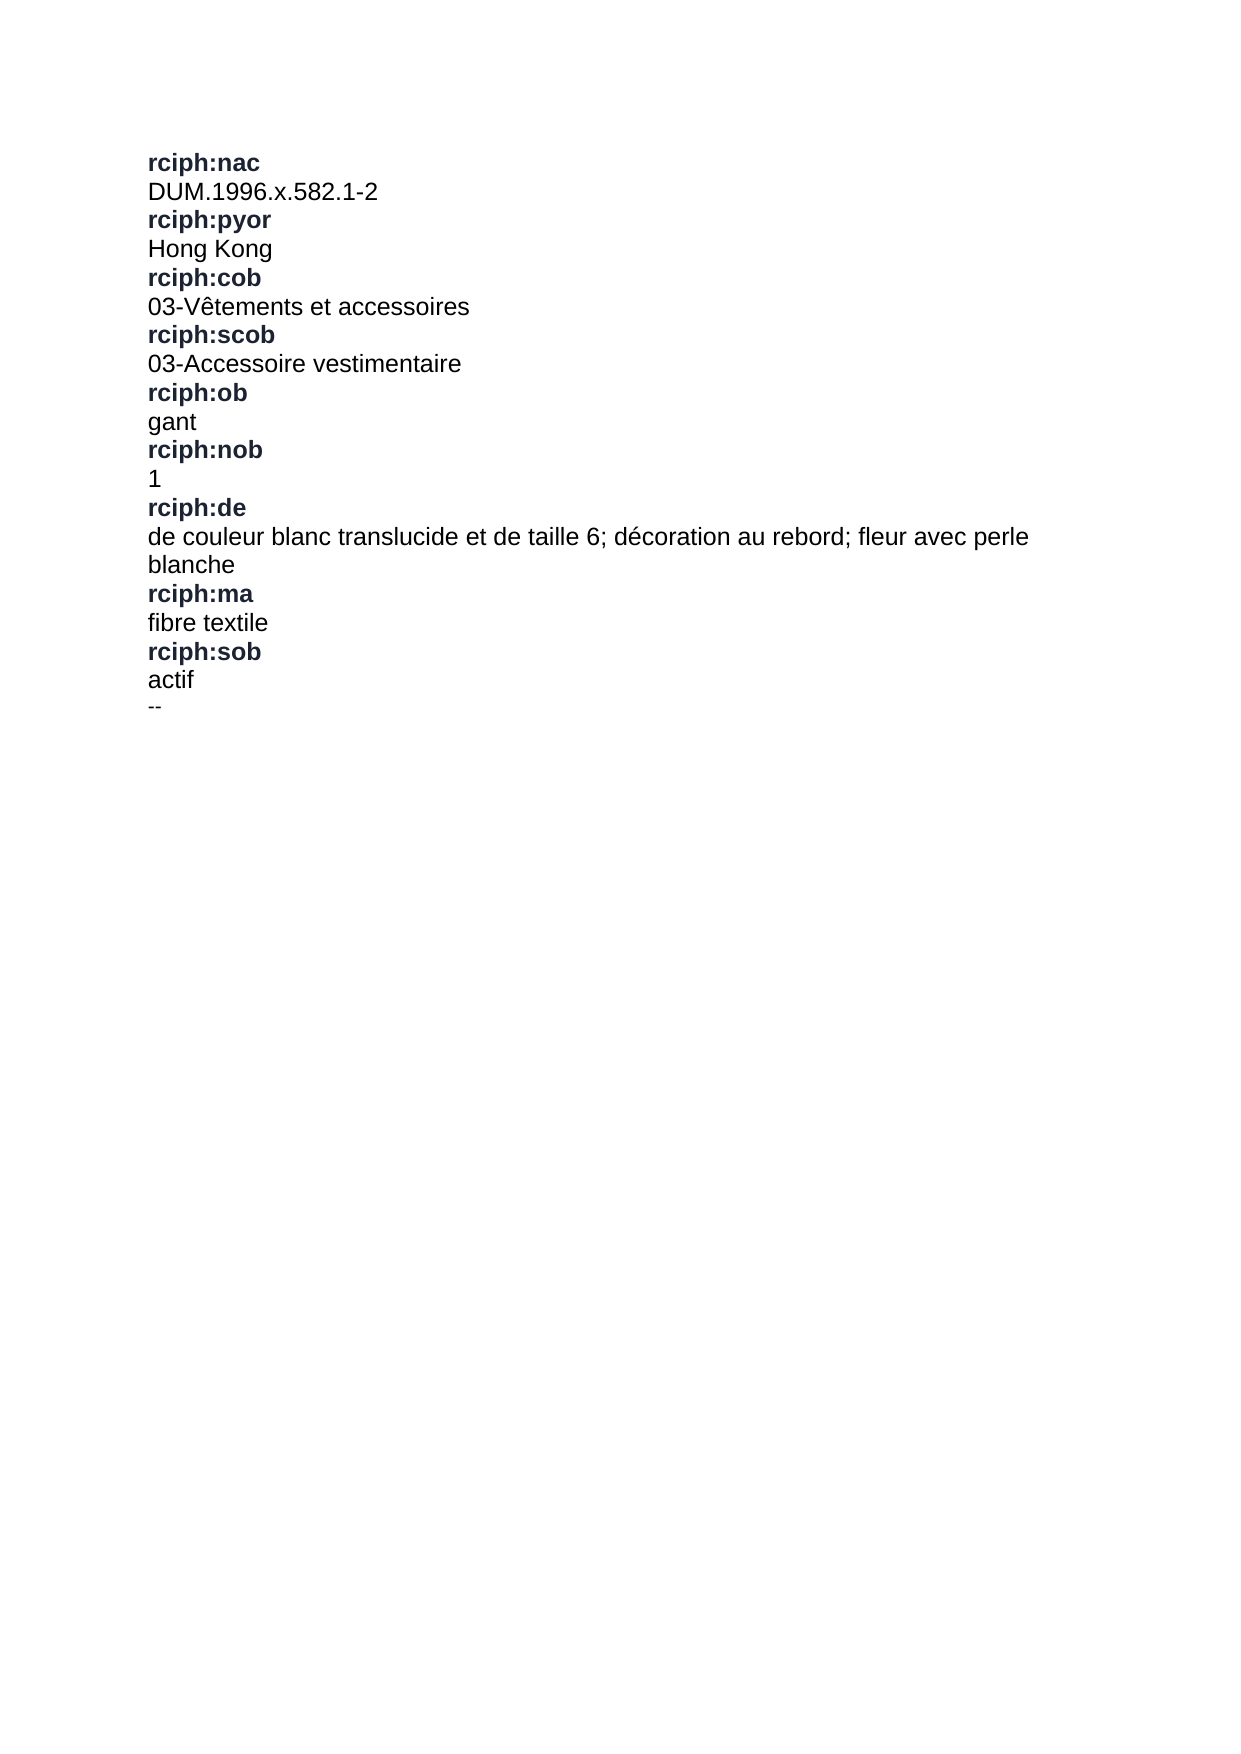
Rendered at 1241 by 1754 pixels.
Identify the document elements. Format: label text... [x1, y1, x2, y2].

text rciph:pyor [148, 205, 1092, 234]
text de couleur blanc translucide et de taille 6; décoration au rebord; fleur avec perle blanche [148, 521, 1092, 579]
text Hong Kong [148, 234, 1092, 263]
text rciph:ma [148, 579, 1092, 608]
text gant [148, 406, 1092, 435]
text -- [148, 694, 1092, 718]
text actif [148, 665, 1092, 694]
text DUM.1996.x.582.1-2 [148, 176, 1092, 205]
text rciph:scob [148, 320, 1092, 349]
text rciph:de [148, 493, 1092, 521]
text 03-Accessoire vestimentaire [148, 349, 1092, 378]
text rciph:cob [148, 263, 1092, 291]
text rciph:nac [148, 148, 1092, 176]
text fibre textile [148, 608, 1092, 636]
text rciph:sob [148, 636, 1092, 665]
text 1 [148, 464, 1092, 493]
text rciph:nob [148, 435, 1092, 464]
text 03-Vêtements et accessoires [148, 291, 1092, 320]
text rciph:ob [148, 378, 1092, 406]
